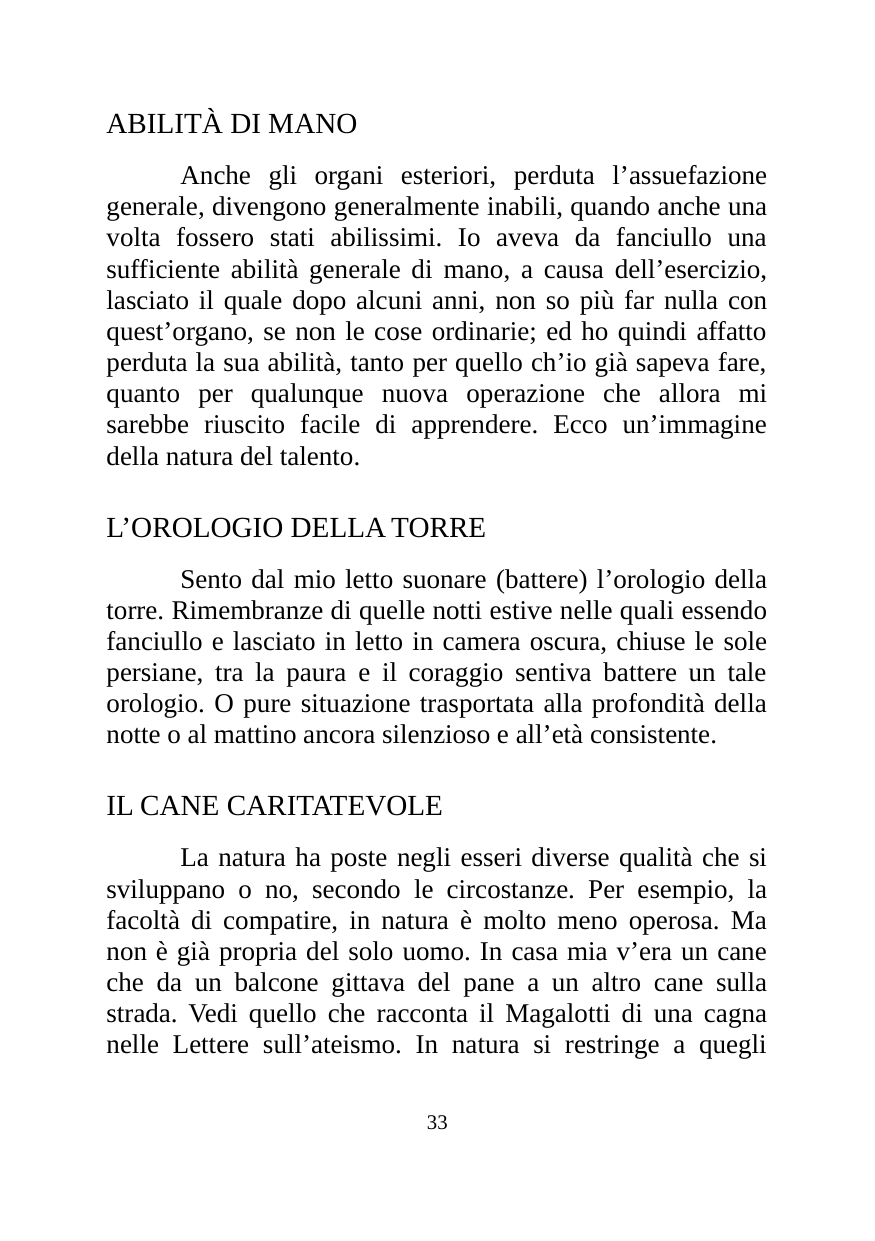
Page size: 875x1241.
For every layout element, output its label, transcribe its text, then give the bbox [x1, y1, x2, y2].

text Sento dal mio letto suonare (battere) l’orologio della torre. Rimembranze di quelle notti estive nelle quali essendo fanciullo e lasciato in letto in camera oscura, chiuse le sole persiane, tra la paura e il coraggio sentiva battere un tale orologio. O pure situazione trasportata alla profondità della notte o al mattino ancora silenzioso e all’età consistente. [106, 563, 768, 749]
text La natura ha poste negli esseri diverse qualità che si sviluppano o no, secondo le circostanze. Per esempio, la facoltà di compatire, in natura è molto meno operosa. Ma non è già propria del solo uomo. In casa mia v’era un cane che da un balcone gittava del pane a un altro cane sulla strada. Vedi quello che racconta il Magalotti di una cagna nelle Lettere sull’ateismo. In natura si restringe a quegli [106, 842, 768, 1059]
subtitle IL CANE CARITATEVOLE [106, 788, 768, 822]
subtitle L’OROLOGIO DELLA TORRE [106, 510, 768, 543]
text Anche gli organi esteriori, perduta l’assuefazione generale, divengono generalmente inabili, quando anche una volta fossero stati abilissimi. Io aveva da fanciullo una sufficiente abilità generale di mano, a causa dell’esercizio, lasciato il quale dopo alcuni anni, non so più far nulla con quest’organo, se non le cose ordinarie; ed ho quindi affatto perduta la sua abilità, tanto per quello ch’io già sapeva fare, quanto per qualunque nuova operazione che allora mi sarebbe riuscito facile di apprendere. Ecco un’immagine della natura del talento. [106, 159, 768, 471]
subtitle ABILITÀ DI MANO [106, 106, 768, 140]
